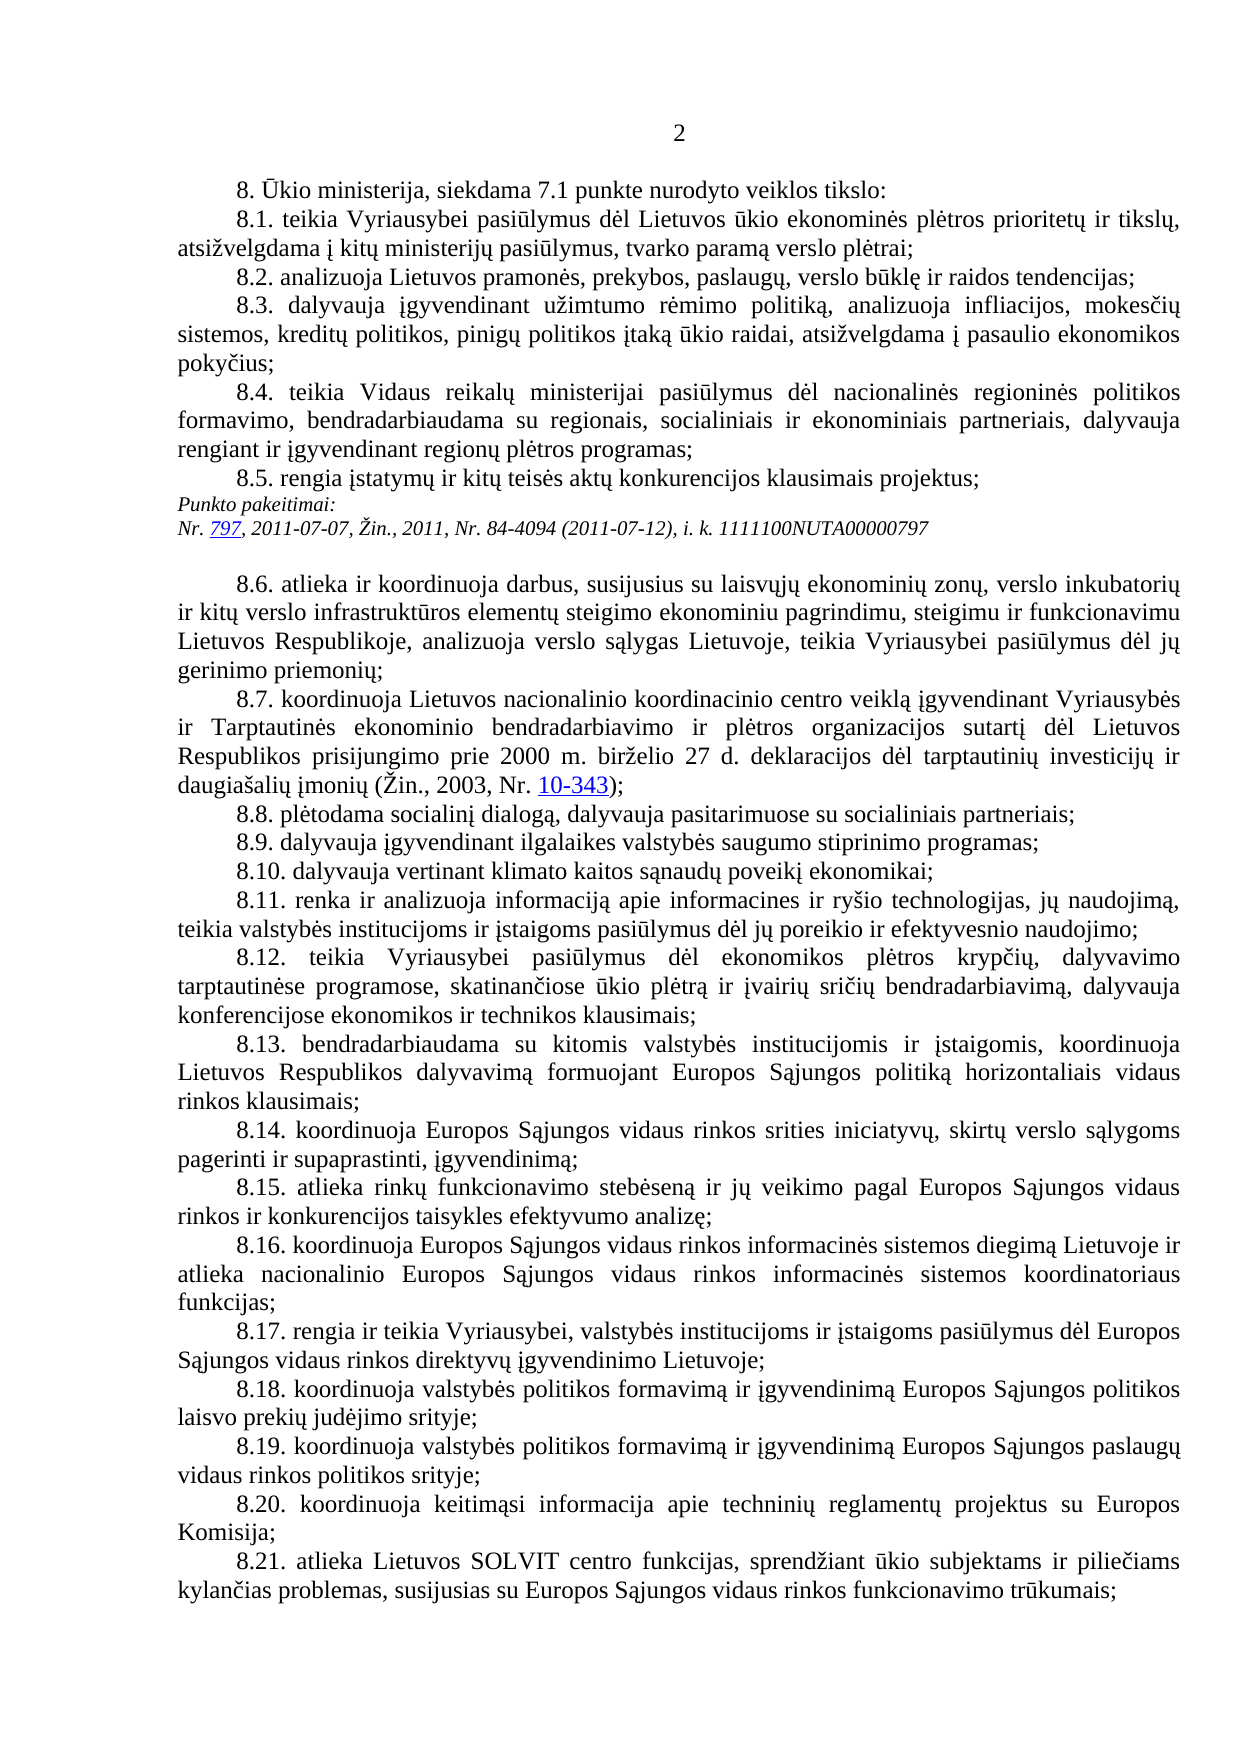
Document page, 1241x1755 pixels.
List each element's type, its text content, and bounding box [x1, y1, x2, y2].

text Nr. 797, 2011-07-07, Žin., 2011, Nr. 84-4094 (2011-07-12), i. k. 1111100NUTA00000797 [177, 516, 1181, 540]
text 8.8. plėtodama socialinį dialogą, dalyvauja pasitarimuose su socialiniais partneriais; [177, 799, 1181, 827]
text 8.19. koordinuoja valstybės politikos formavimą ir įgyvendinimą Europos Sąjungos paslaugų vidaus rinkos politikos srityje; [177, 1431, 1181, 1489]
text 8.6. atlieka ir koordinuoja darbus, susijusius su laisvųjų ekonominių zonų, verslo inkubatorių ir kitų verslo infrastruktūros elementų steigimo ekonominiu pagrindimu, steigimu ir funkcionavimu Lietuvos Respublikoje, analizuoja verslo sąlygas Lietuvoje, teikia Vyriausybei pasiūlymus dėl jų gerinimo priemonių; [177, 569, 1181, 684]
text Punkto pakeitimai: [177, 492, 1181, 516]
text 8.14. koordinuoja Europos Sąjungos vidaus rinkos srities iniciatyvų, skirtų verslo sąlygoms pagerinti ir supaprastinti, įgyvendinimą; [177, 1115, 1181, 1172]
text 8.2. analizuoja Lietuvos pramonės, prekybos, paslaugų, verslo būklę ir raidos tendencijas; [177, 262, 1181, 291]
text 8.7. koordinuoja Lietuvos nacionalinio koordinacinio centro veiklą įgyvendinant Vyriausybės ir Tarptautinės ekonominio bendradarbiavimo ir plėtros organizacijos sutartį dėl Lietuvos Respublikos prisijungimo prie 2000 m. birželio 27 d. deklaracijos dėl tarptautinių investicijų ir daugiašalių įmonių (Žin., 2003, Nr. 10-343); [177, 684, 1181, 799]
text 8.13. bendradarbiaudama su kitomis valstybės institucijomis ir įstaigomis, koordinuoja Lietuvos Respublikos dalyvavimą formuojant Europos Sąjungos politiką horizontaliais vidaus rinkos klausimais; [177, 1029, 1181, 1115]
text 8.15. atlieka rinkų funkcionavimo stebėseną ir jų veikimo pagal Europos Sąjungos vidaus rinkos ir konkurencijos taisykles efektyvumo analizę; [177, 1172, 1181, 1230]
text 8.20. koordinuoja keitimąsi informacija apie techninių reglamentų projektus su Europos Komisija; [177, 1489, 1181, 1546]
text 8.12. teikia Vyriausybei pasiūlymus dėl ekonomikos plėtros krypčių, dalyvavimo tarptautinėse programose, skatinančiose ūkio plėtrą ir įvairių sričių bendradarbiavimą, dalyvauja konferencijose ekonomikos ir technikos klausimais; [177, 942, 1181, 1029]
text 8.21. atlieka Lietuvos SOLVIT centro funkcijas, sprendžiant ūkio subjektams ir piliečiams kylančias problemas, susijusias su Europos Sąjungos vidaus rinkos funkcionavimo trūkumais; [177, 1546, 1181, 1604]
text 8.18. koordinuoja valstybės politikos formavimą ir įgyvendinimą Europos Sąjungos politikos laisvo prekių judėjimo srityje; [177, 1374, 1181, 1431]
text 8.5. rengia įstatymų ir kitų teisės aktų konkurencijos klausimais projektus; [177, 463, 1181, 492]
text 8.1. teikia Vyriausybei pasiūlymus dėl Lietuvos ūkio ekonominės plėtros prioritetų ir tikslų, atsižvelgdama į kitų ministerijų pasiūlymus, tvarko paramą verslo plėtrai; [177, 204, 1181, 262]
text 8.16. koordinuoja Europos Sąjungos vidaus rinkos informacinės sistemos diegimą Lietuvoje ir atlieka nacionalinio Europos Sąjungos vidaus rinkos informacinės sistemos koordinatoriaus funkcijas; [177, 1230, 1181, 1316]
text 8.17. rengia ir teikia Vyriausybei, valstybės institucijoms ir įstaigoms pasiūlymus dėl Europos Sąjungos vidaus rinkos direktyvų įgyvendinimo Lietuvoje; [177, 1316, 1181, 1374]
text 8.11. renka ir analizuoja informaciją apie informacines ir ryšio technologijas, jų naudojimą, teikia valstybės institucijoms ir įstaigoms pasiūlymus dėl jų poreikio ir efektyvesnio naudojimo; [177, 885, 1181, 942]
text 8.9. dalyvauja įgyvendinant ilgalaikes valstybės saugumo stiprinimo programas; [177, 827, 1181, 856]
text 8.10. dalyvauja vertinant klimato kaitos sąnaudų poveikį ekonomikai; [177, 856, 1181, 885]
text 8.3. dalyvauja įgyvendinant užimtumo rėmimo politiką, analizuoja infliacijos, mokesčių sistemos, kreditų politikos, pinigų politikos įtaką ūkio raidai, atsižvelgdama į pasaulio ekonomikos pokyčius; [177, 291, 1181, 377]
text 8.4. teikia Vidaus reikalų ministerijai pasiūlymus dėl nacionalinės regioninės politikos formavimo, bendradarbiaudama su regionais, socialiniais ir ekonominiais partneriais, dalyvauja rengiant ir įgyvendinant regionų plėtros programas; [177, 377, 1181, 463]
text 8. Ūkio ministerija, siekdama 7.1 punkte nurodyto veiklos tikslo: [177, 176, 1181, 204]
